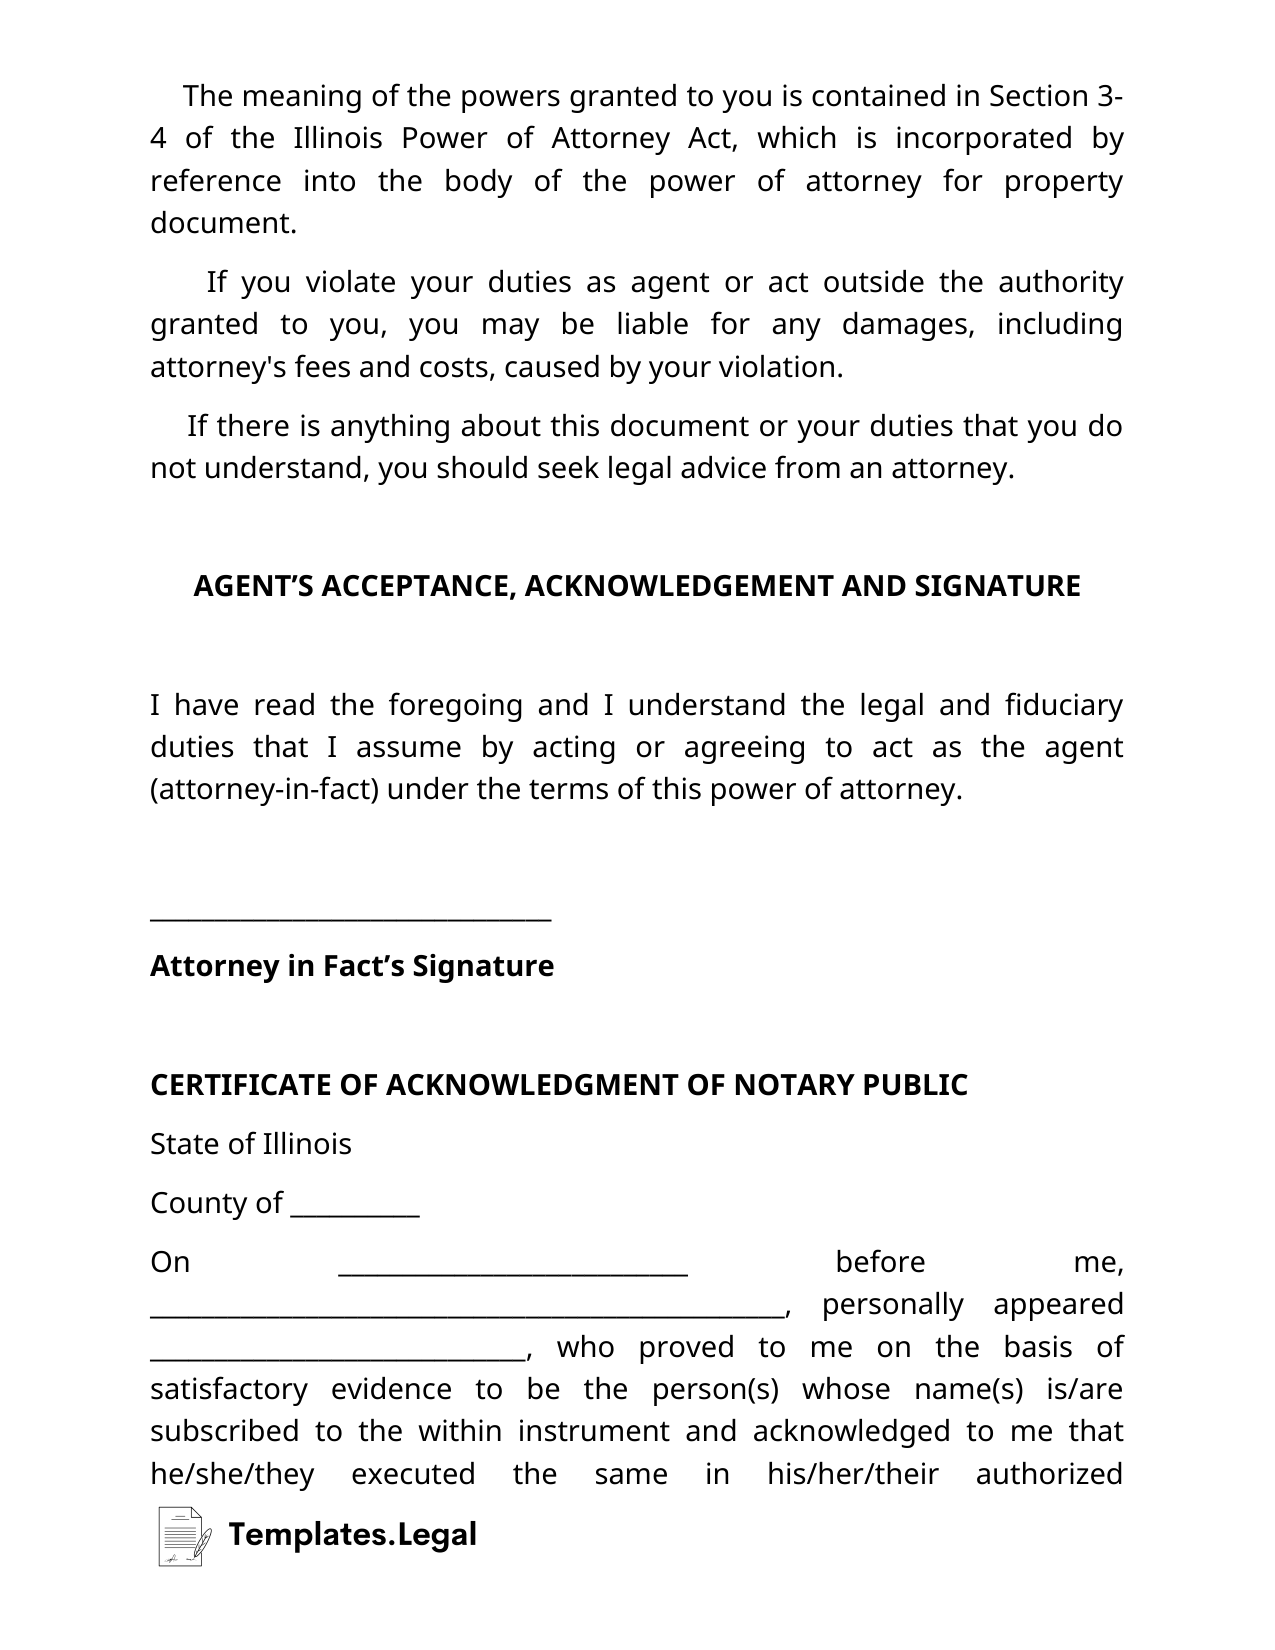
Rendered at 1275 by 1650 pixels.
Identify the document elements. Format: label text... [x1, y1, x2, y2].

text I have read the foregoing and I understand the legal and fiduciary duties that I assume by acting or agreeing to act as the agent (attorney-in-fact) under the terms of this power of attorney. [150, 684, 1125, 808]
text If there is anything about this document or your duties that you do not understand, you should seek legal advice from an attorney. [150, 405, 1125, 487]
text Attorney in Fact’s Signature [150, 946, 1125, 985]
text On ___________________________ before me, _________________________________________________, personally appeared _____________________________, who proved to me on the basis of satisfactory evidence to be the person(s) whose name(s) is/are subscribed to the within instrument and acknowledged to me that he/she/they executed the same in his/her/their authorized [150, 1241, 1125, 1493]
text _______________________________ [150, 887, 1125, 926]
text AGENT’S ACCEPTANCE, ACKNOWLEDGEMENT AND SIGNATURE [150, 566, 1125, 605]
text County of __________ [150, 1182, 1125, 1222]
text CERTIFICATE OF ACKNOWLEDGMENT OF NOTARY PUBLIC [150, 1064, 1125, 1103]
text If you violate your duties as agent or act outside the authority granted to you, you may be liable for any damages, including attorney's fees and costs, caused by your violation. [150, 261, 1125, 386]
text State of Illinois [150, 1123, 1125, 1163]
text The meaning of the powers granted to you is contained in Section 3-4 of the Illinois Power of Attorney Act, which is incorporated by reference into the body of the power of attorney for property document. [150, 75, 1125, 242]
